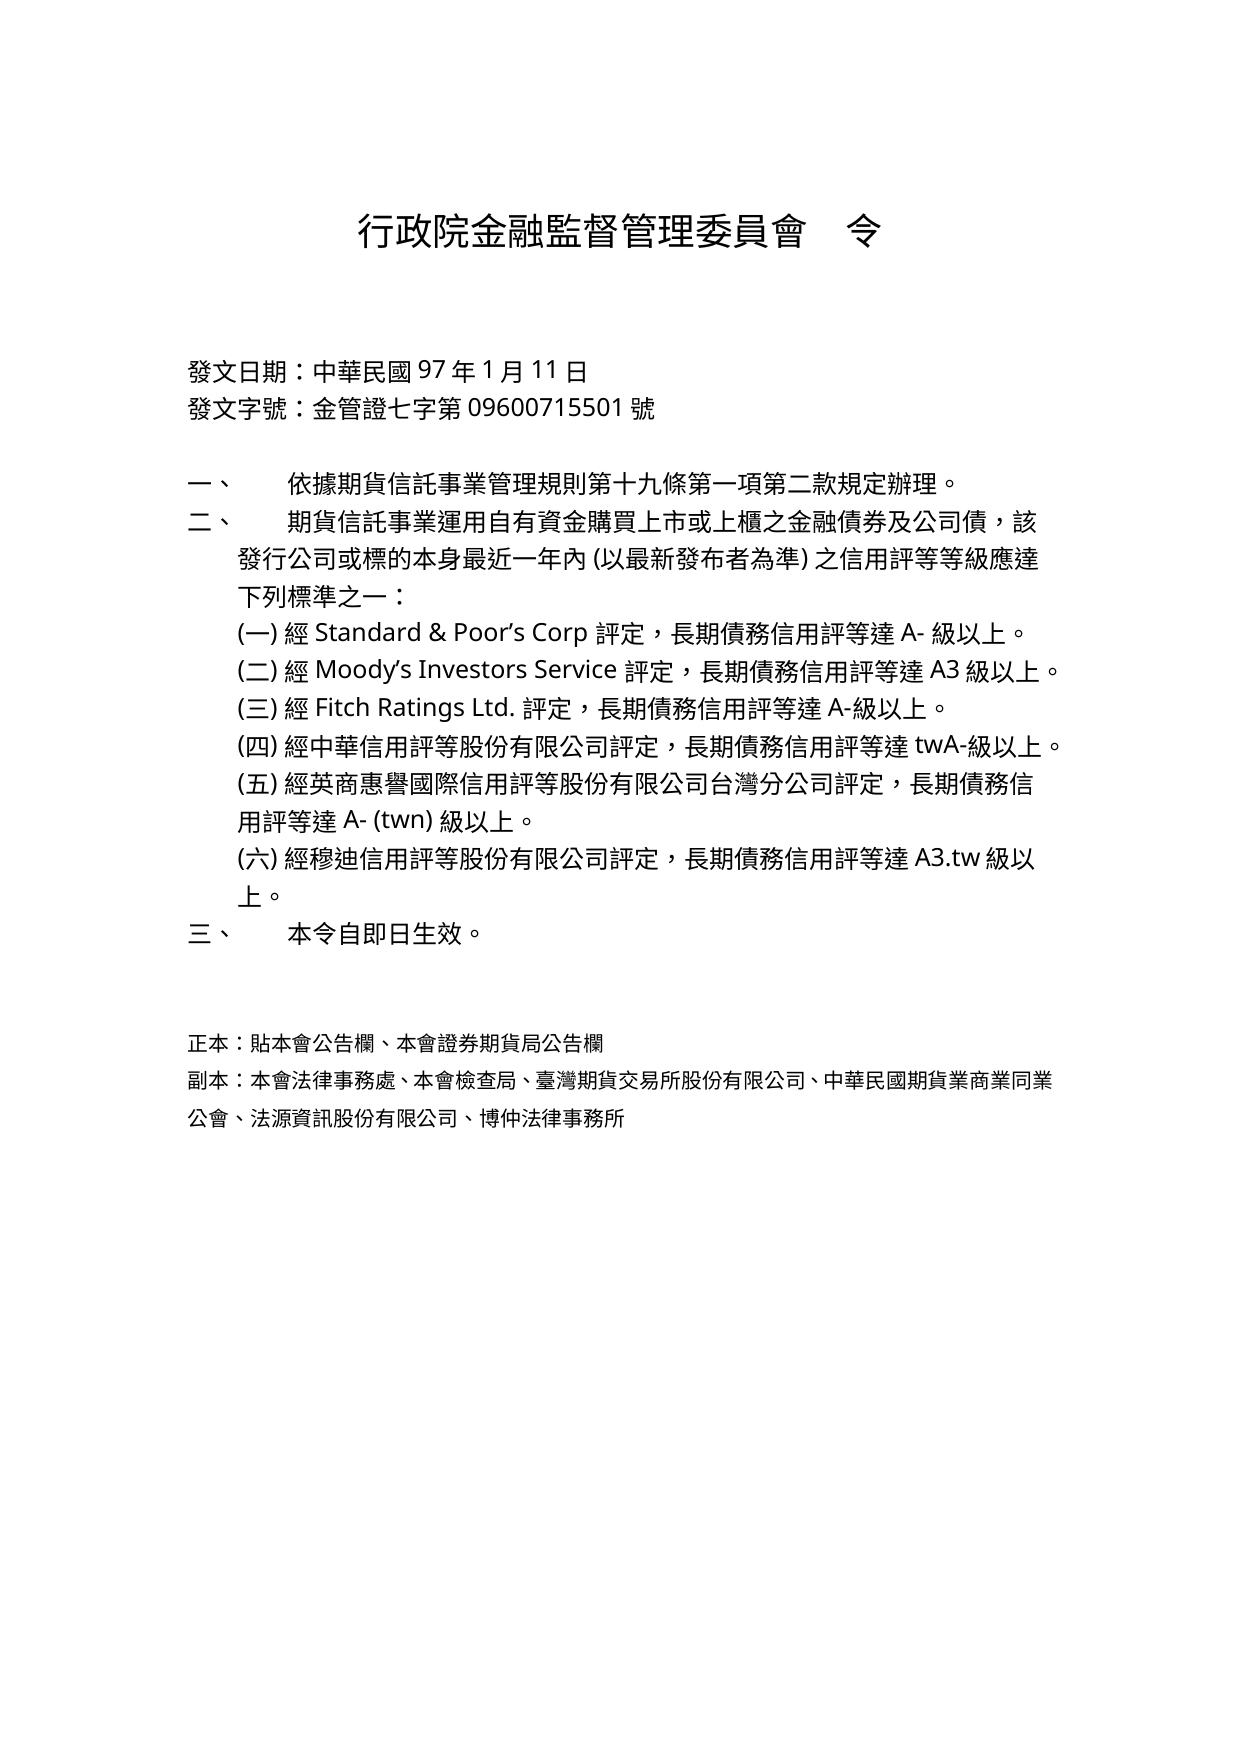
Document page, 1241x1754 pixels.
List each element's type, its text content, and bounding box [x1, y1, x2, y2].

list 期貨信託事業運用自有資金購買上市或上櫃之金融債券及公司債，該發行公司或標的本身最近一年內 (以最新發布者為準) 之信用評等等級應達下列標準之一： (一) 經 Standard & Poor’s Corp 評定，長期債務信用評等達 A- 級以上。 (二) 經 Moody’s Investors Service 評定，長期債務信用評等達 A3級以上。 (三) 經 Fitch Ratings Ltd. 評定，長期債務信用評等達 A-級以上。 (四) 經中華信用評等股份有限公司評定，長期債務信用評等達 twA-級以上。 (五) 經英商惠譽國際信用評等股份有限公司台灣分公司評定，長期債務信用評等達 A- (twn) 級以上。 (六) 經穆迪信用評等股份有限公司評定，長期債務信用評等達 A3.tw級以上。 [187, 502, 1053, 914]
text 發文日期：中華民國97年1月11日 發文字號：金管證七字第09600715501號 [187, 352, 1053, 427]
text 行政院金融監督管理委員會 令 [187, 202, 1053, 277]
text 正本：貼本會公告欄、本會證券期貨局公告欄 副本：本會法律事務處、本會檢查局、臺灣期貨交易所股份有限公司、中華民國期貨業商業同業公會、法源資訊股份有限公司、博仲法律事務所 [187, 1027, 1053, 1139]
list 本令自即日生效。 [187, 914, 1053, 952]
list 依據期貨信託事業管理規則第十九條第一項第二款規定辦理。 [187, 464, 1053, 502]
